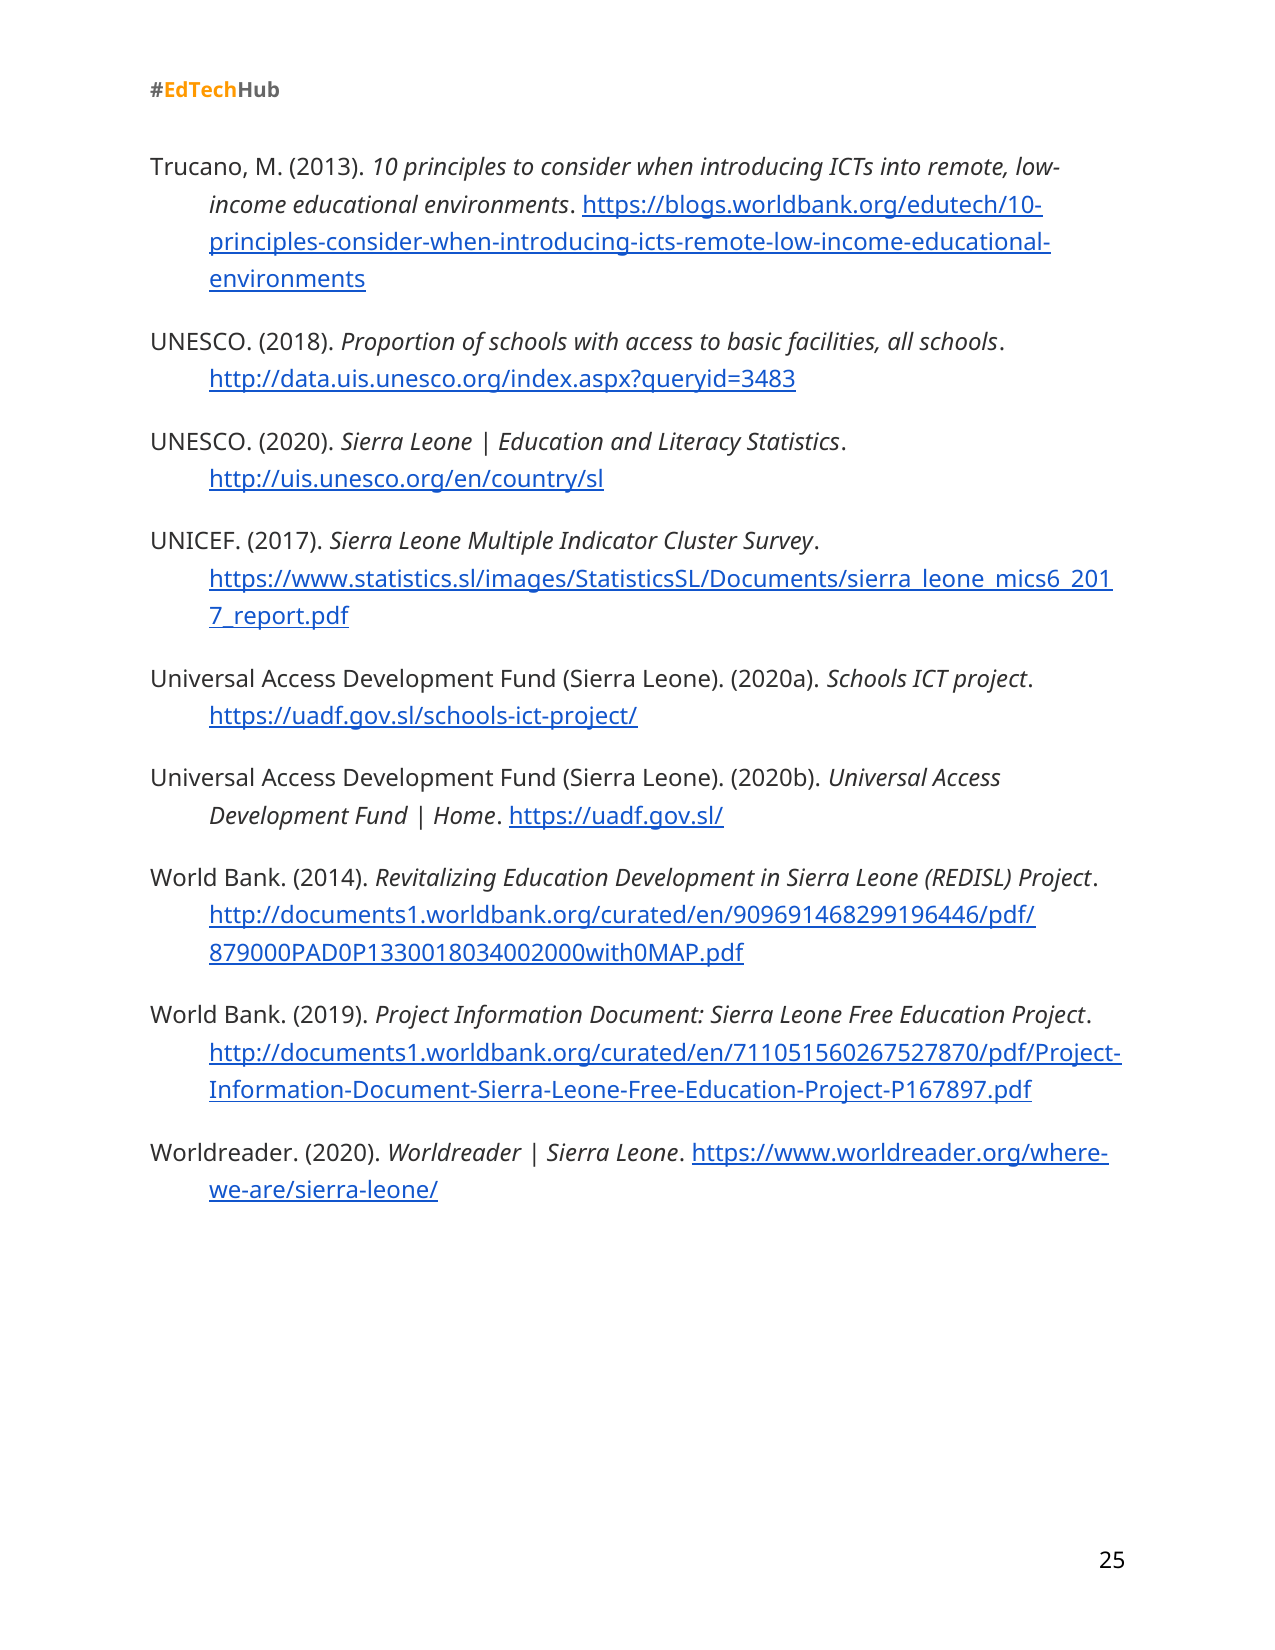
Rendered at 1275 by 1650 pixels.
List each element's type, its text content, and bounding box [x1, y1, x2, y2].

text World Bank. (2014). Revitalizing Education Development in Sierra Leone (REDISL) Project. http://documents1.worldbank.org/curated/en/909691468299196446/pdf/879000PAD0P1330018034002000with0MAP.pdf [150, 861, 1125, 968]
text Universal Access Development Fund (Sierra Leone). (2020b). Universal Access Development Fund | Home. https://uadf.gov.sl/ [150, 761, 1125, 831]
text Worldreader. (2020). Worldreader | Sierra Leone. https://www.worldreader.org/where-we-are/sierra-leone/ [150, 1135, 1125, 1205]
text UNESCO. (2020). Sierra Leone | Education and Literacy Statistics. http://uis.unesco.org/en/country/sl [150, 424, 1125, 494]
text UNESCO. (2018). Proportion of schools with access to basic facilities, all schools. http://data.uis.unesco.org/index.aspx?queryid=3483 [150, 324, 1125, 394]
text World Bank. (2019). Project Information Document: Sierra Leone Free Education Project. http://documents1.worldbank.org/curated/en/711051560267527870/pdf/Project-Information-Document-Sierra-Leone-Free-Education-Project-P167897.pdf [150, 998, 1125, 1106]
text Universal Access Development Fund (Sierra Leone). (2020a). Schools ICT project. https://uadf.gov.sl/schools-ict-project/ [150, 661, 1125, 731]
text UNICEF. (2017). Sierra Leone Multiple Indicator Cluster Survey. https://www.statistics.sl/images/StatisticsSL/Documents/sierra_leone_mics6_2017_report.pdf [150, 524, 1125, 632]
text Trucano, M. (2013). 10 principles to consider when introducing ICTs into remote, low-income educational environments. https://blogs.worldbank.org/edutech/10-principles-consider-when-introducing-icts-remote-low-income-educational-environments [150, 150, 1125, 295]
